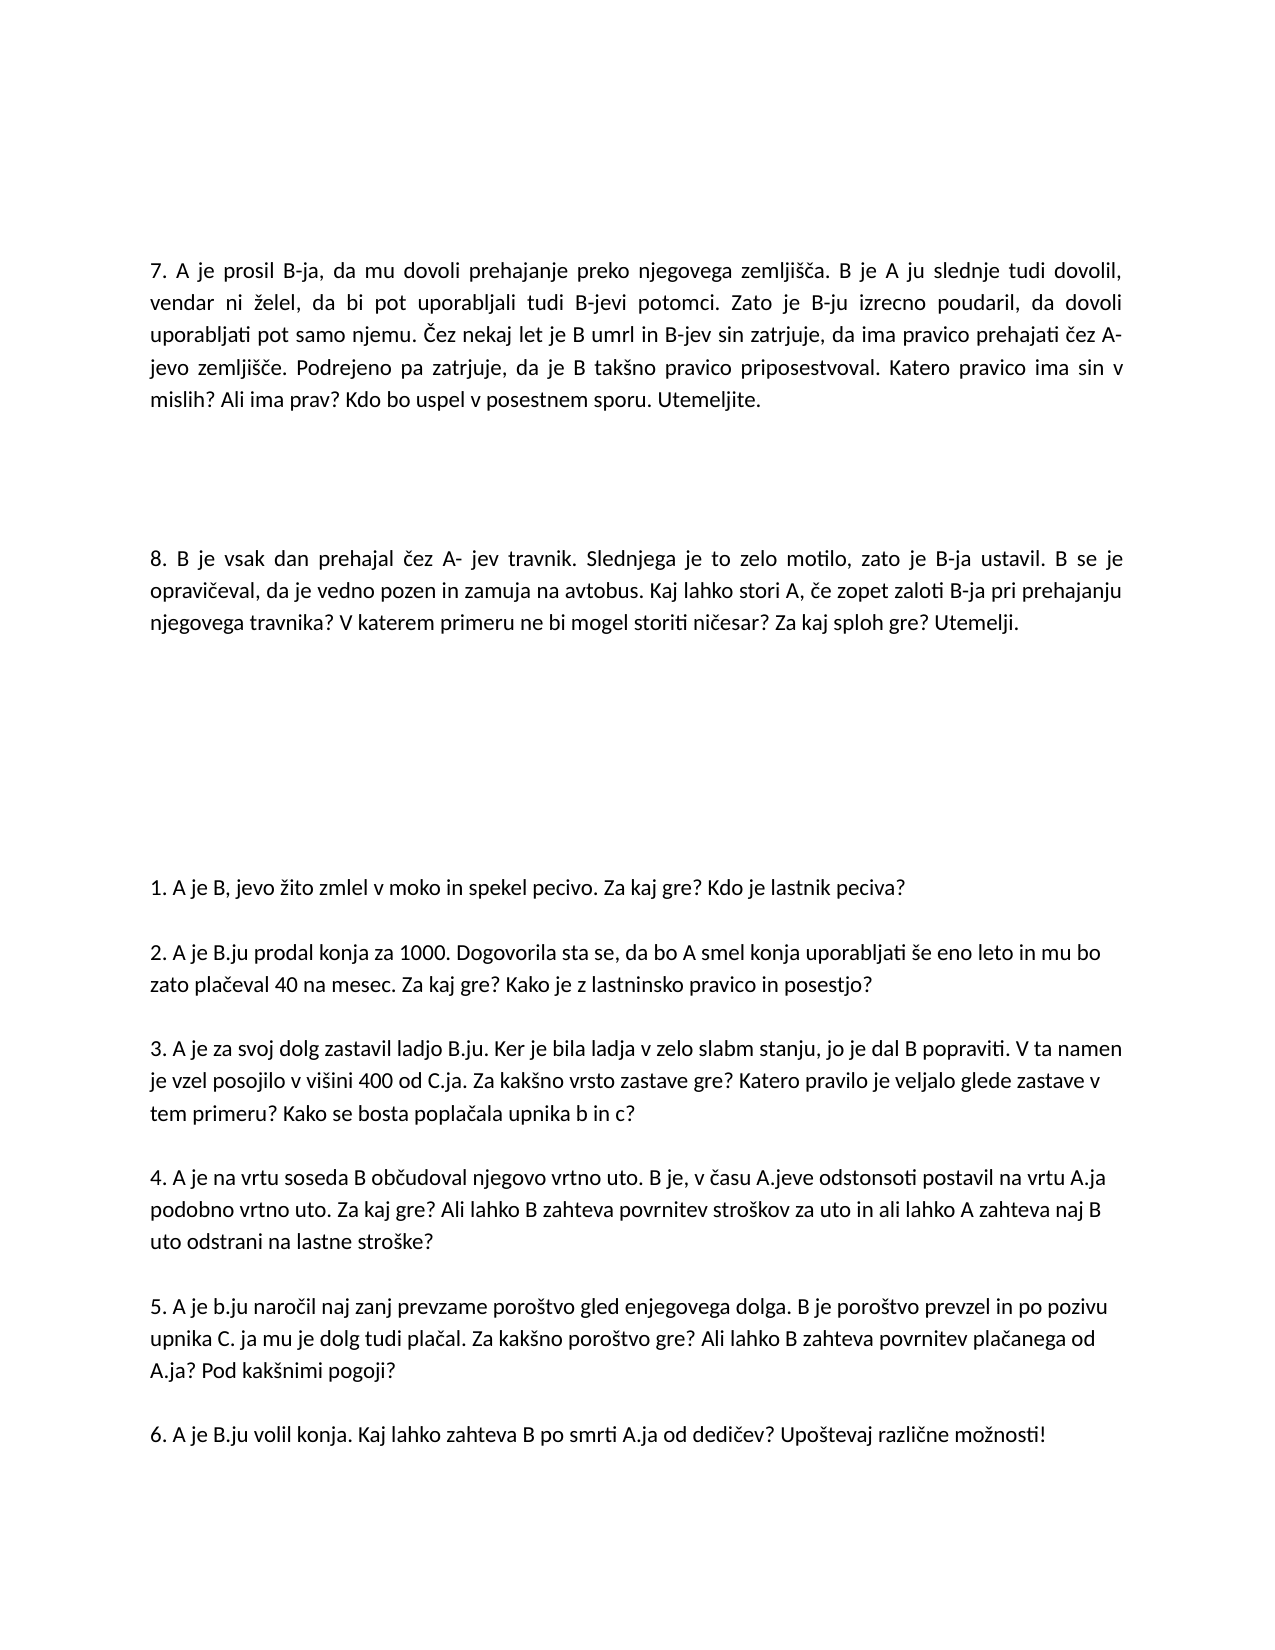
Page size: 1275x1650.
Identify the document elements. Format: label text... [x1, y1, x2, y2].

text 1. A je B, jevo žito zmlel v moko in spekel pecivo. Za kaj gre? Kdo je lastnik peciva? 2. A je B.ju prodal konja za 1000. Dogovorila sta se, da bo A smel konja uporabljati še eno leto in mu bo zato plačeval 40 na mesec. Za kaj gre? Kako je z lastninsko pravico in posestjo? 3. A je za svoj dolg zastavil ladjo B.ju. Ker je bila ladja v zelo slabm stanju, jo je dal B popraviti. V ta namen je vzel posojilo v višini 400 od C.ja. Za kakšno vrsto zastave gre? Katero pravilo je veljalo glede zastave v tem primeru? Kako se bosta poplačala upnika b in c? 4. A je na vrtu soseda B občudoval njegovo vrtno uto. B je, v času A.jeve odstonsoti postavil na vrtu A.ja podobno vrtno uto. Za kaj gre? Ali lahko B zahteva povrnitev stroškov za uto in ali lahko A zahteva naj B uto odstrani na lastne stroške? 5. A je b.ju naročil naj zanj prevzame poroštvo gled enjegovega dolga. B je poroštvo prevzel in po pozivu upnika C. ja mu je dolg tudi plačal. Za kakšno poroštvo gre? Ali lahko B zahteva povrnitev plačanega od A.ja? Pod kakšnimi pogoji? 6. A je B.ju volil konja. Kaj lahko zahteva B po smrti A.ja od dedičev? Upoštevaj različne možnosti! [150, 873, 1125, 1448]
text 7. A je prosil B-ja, da mu dovoli prehajanje preko njegovega zemljišča. B je A ju slednje tudi dovolil, vendar ni želel, da bi pot uporabljali tudi B-jevi potomci. Zato je B-ju izrecno poudaril, da dovoli uporabljati pot samo njemu. Čez nekaj let je B umrl in B-jev sin zatrjuje, da ima pravico prehajati čez A-jevo zemljišče. Podrejeno pa zatrjuje, da je B takšno pravico priposestvoval. Katero pravico ima sin v mislih? Ali ima prav? Kdo bo uspel v posestnem sporu. Utemeljite. [150, 256, 1125, 413]
text 8. B je vsak dan prehajal čez A- jev travnik. Slednjega je to zelo motilo, zato je B-ja ustavil. B se je opravičeval, da je vedno pozen in zamuja na avtobus. Kaj lahko stori A, če zopet zaloti B-ja pri prehajanju njegovega travnika? V katerem primeru ne bi mogel storiti ničesar? Za kaj sploh gre? Utemelji. [150, 544, 1125, 636]
